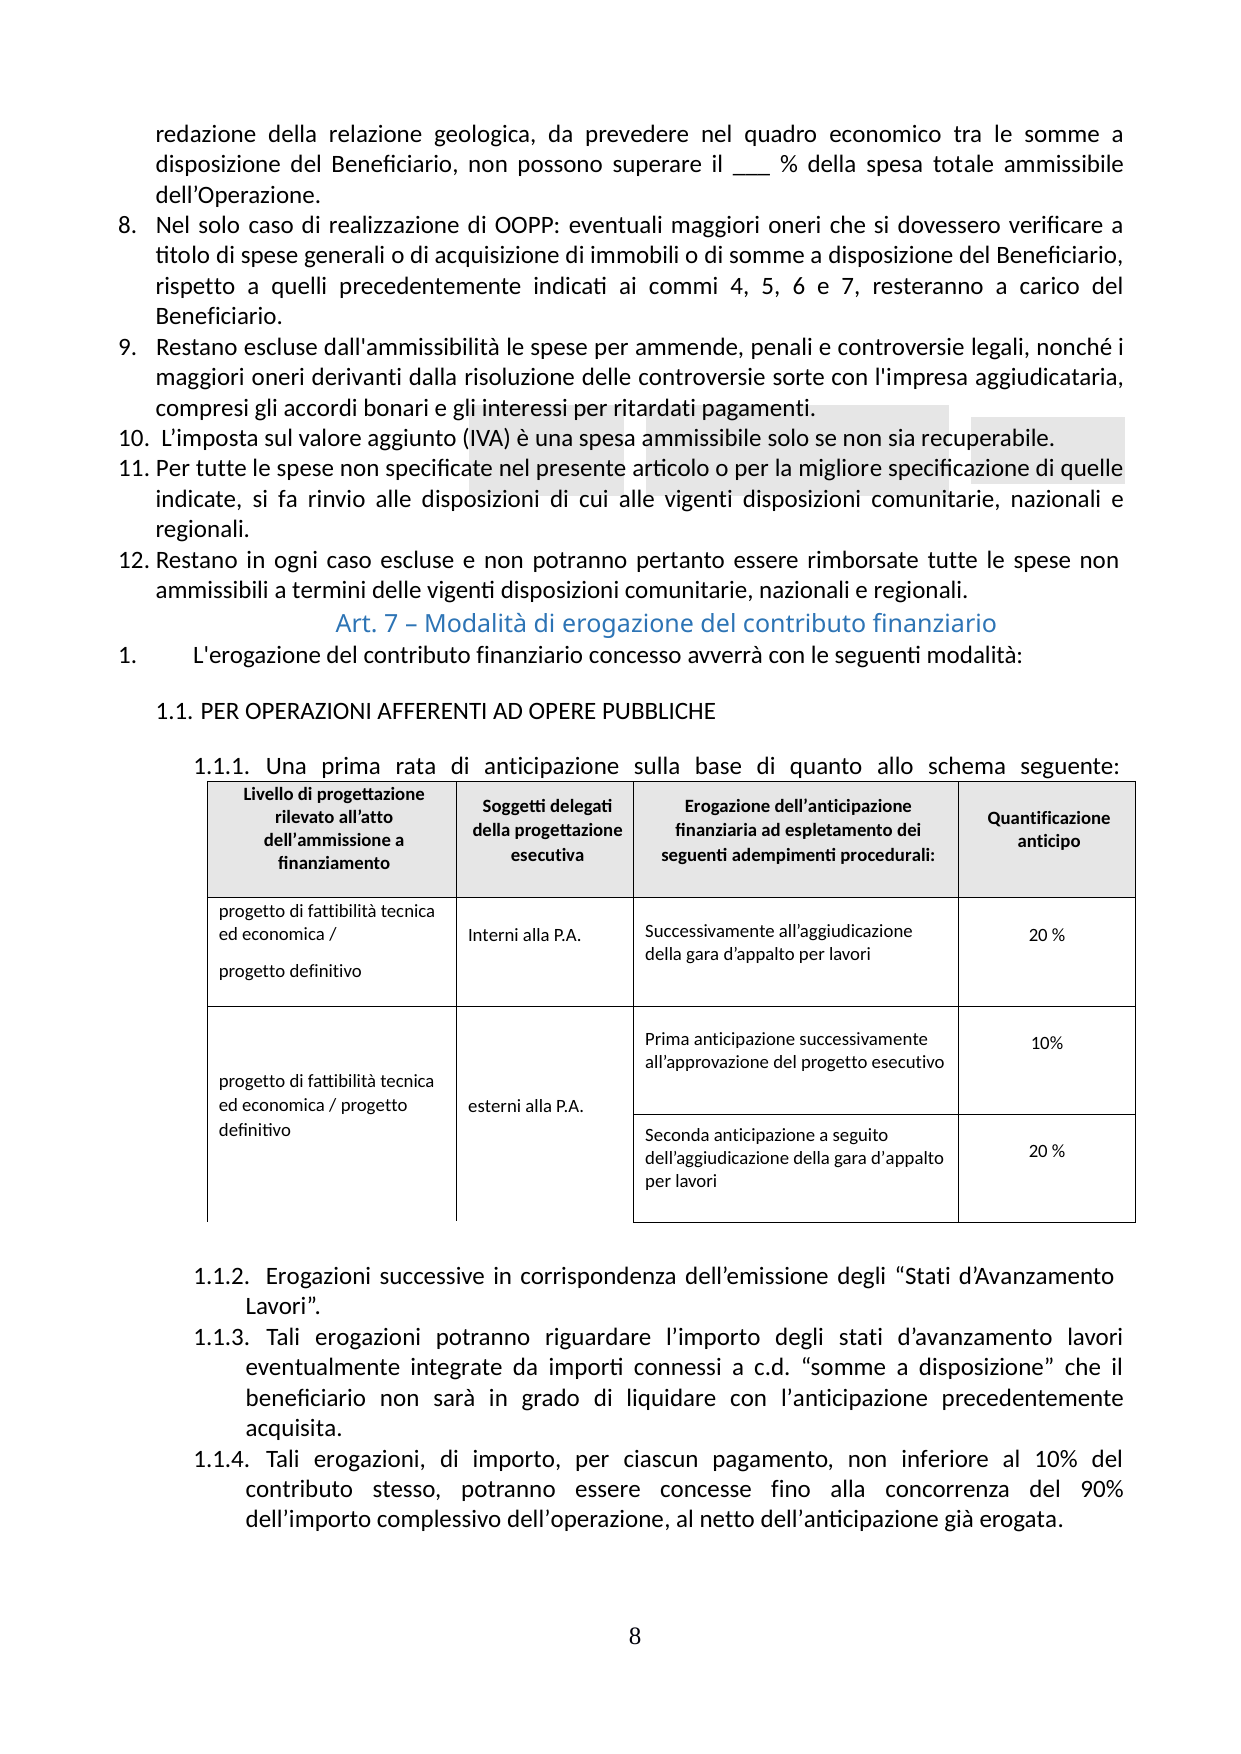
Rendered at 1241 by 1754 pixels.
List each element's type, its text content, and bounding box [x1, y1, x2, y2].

table_cell progetto di fattibilità tecnica ed economica / progetto definitivo [208, 1007, 456, 1222]
table_header Quantificazione anticipo [959, 782, 1135, 897]
text 1.1. PER OPERAZIONI AFFERENTI AD OPERE PUBBLICHE [155, 695, 1154, 725]
text 10. L’imposta sul valore aggiunto (IVA) è una spesa ammissibile solo se non sia recuperabile. [118, 422, 1154, 453]
table_cell 20 % [959, 1115, 1135, 1222]
text 8. Nel solo caso di realizzazione di OOPP: eventuali maggiori oneri che si dovessero verificare a titolo di spese generali o di acquisizione di immobili o di somme a disposizione del Beneficiario, rispetto a quelli precedentemente indicati ai commi 4, 5, 6 e 7, resteranno a carico del Beneficiario. [118, 210, 1124, 331]
table_header Erogazione dell’anticipazione finanziaria ad espletamento dei seguenti adempimenti procedurali: [634, 782, 958, 897]
text 12. Restano in ogni caso escluse e non potranno pertanto essere rimborsate tutte le spese non ammissibili a termini delle vigenti disposizioni comunitarie, nazionali e regionali. [118, 544, 1127, 605]
text 11. Per tutte le spese non specificate nel presente articolo o per la migliore specificazione di quelle indicate, si fa rinvio alle disposizioni di cui alle vigenti disposizioni comunitarie, nazionali e regionali. [118, 453, 1124, 544]
text redazione della relazione geologica, da prevedere nel quadro economico tra le somme a disposizione del Beneficiario, non possono superare il ___ % della spesa totale ammissibile dell’Operazione. [118, 118, 1124, 210]
text 1.1.4. Tali erogazioni, di importo, per ciascun pagamento, non inferiore al 10% del contributo stesso, potranno essere concesse fino alla concorrenza del 90% dell’importo complessivo dell’operazione, al netto dell’anticipazione già erogata. [193, 1443, 1123, 1534]
table_cell progetto di fattibilità tecnica ed economica / progetto definitivo [208, 898, 456, 1006]
text Art. 7 – Modalità di erogazione del contributo finanziario [335, 605, 1154, 639]
table_cell 20 % [959, 898, 1135, 1006]
table_cell Seconda anticipazione a seguito dell’aggiudicazione della gara d’appalto per lavori [634, 1115, 958, 1222]
table_cell Interni alla P.A. [457, 898, 633, 1006]
text 1.1.1. Una prima rata di anticipazione sulla base di quanto allo schema seguente: [193, 750, 1124, 781]
table_cell Successivamente all’aggiudicazione della gara d’appalto per lavori [634, 898, 958, 1006]
table_header Soggetti delegati della progettazione esecutiva [457, 782, 633, 897]
table_cell 10% [959, 1007, 1135, 1114]
table_header Livello di progettazione rilevato all’atto dell’ammissione a finanziamento [208, 782, 456, 897]
text 1.1.2. Erogazioni successive in corrispondenza dell’emissione degli “Stati d’Avanzamento Lavori”. [193, 1260, 1127, 1321]
table_cell esterni alla P.A. [456, 1007, 633, 1222]
text 9. Restano escluse dall'ammissibilità le spese per ammende, penali e controversie legali, nonché i maggiori oneri derivanti dalla risoluzione delle controversie sorte con l'impresa aggiudicataria, compresi gli accordi bonari e gli interessi per ritardati pagamenti. [118, 331, 1124, 422]
text 1.1.3. Tali erogazioni potranno riguardare l’importo degli stati d’avanzamento lavori eventualmente integrate da importi connessi a c.d. “somme a disposizione” che il beneficiario non sarà in grado di liquidare con l’anticipazione precedentemente acquisita. [193, 1321, 1124, 1443]
table_cell Prima anticipazione successivamente all’approvazione del progetto esecutivo [634, 1007, 958, 1114]
text 1. L'erogazione del contributo finanziario concesso avverrà con le seguenti modalità: [118, 639, 1154, 670]
